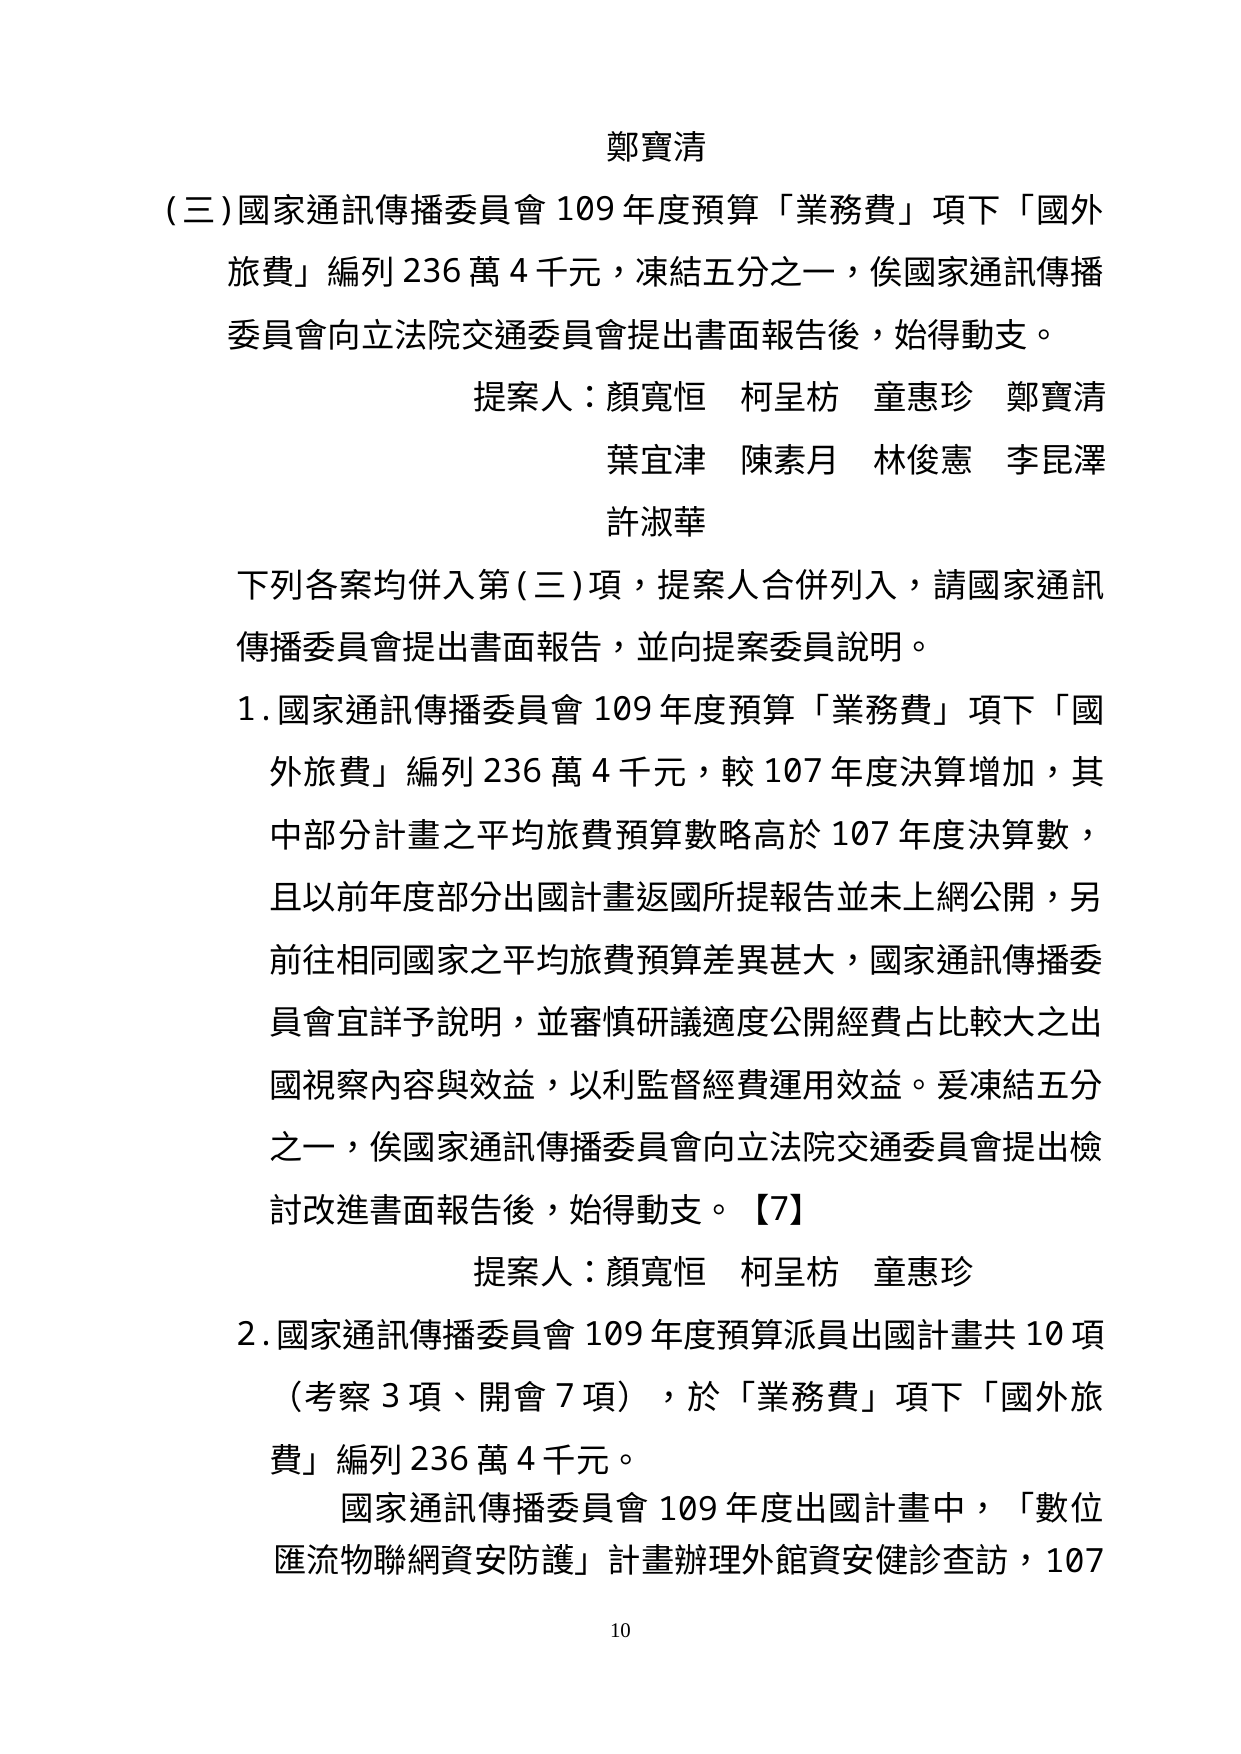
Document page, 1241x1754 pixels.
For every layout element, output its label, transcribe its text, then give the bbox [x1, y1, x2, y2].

text 提案人：顏寬恒 柯呈枋 童惠珍 [473, 1228, 1117, 1291]
text (三)國家通訊傳播委員會109年度預算「業務費」項下「國外旅費」編列236萬4千元，凍結五分之一，俟國家通訊傳播委員會向立法院交通委員會提出書面報告後，始得動支。 [161, 166, 1104, 353]
text 國家通訊傳播委員會109年度出國計畫中，「數位匯流物聯網資安防護」計畫辦理外館資安健診查訪，107 [273, 1478, 1104, 1582]
text 提案人：顏寬恒 柯呈枋 童惠珍 鄭寶清 葉宜津 陳素月 林俊憲 李昆澤 許淑華 [473, 353, 1117, 541]
text 下列各案均併入第(三)項，提案人合併列入，請國家通訊傳播委員會提出書面報告，並向提案委員說明。 [236, 541, 1104, 666]
text 1.國家通訊傳播委員會109年度預算「業務費」項下「國外旅費」編列236萬4千元，較107年度決算增加，其中部分計畫之平均旅費預算數略高於107年度決算數，且以前年度部分出國計畫返國所提報告並未上網公開，另前往相同國家之平均旅費預算差異甚大，國家通訊傳播委員會宜詳予說明，並審慎研議適度公開經費占比較大之出國視察內容與效益，以利監督經費運用效益。爰凍結五分之一，俟國家通訊傳播委員會向立法院交通委員會提出檢討改進書面報告後，始得動支。【7】 [236, 666, 1104, 1228]
text 2.國家通訊傳播委員會109年度預算派員出國計畫共10項（考察3項、開會7項），於「業務費」項下「國外旅費」編列236萬4千元。 [236, 1291, 1104, 1478]
text 鄭寶清 [473, 103, 1117, 166]
